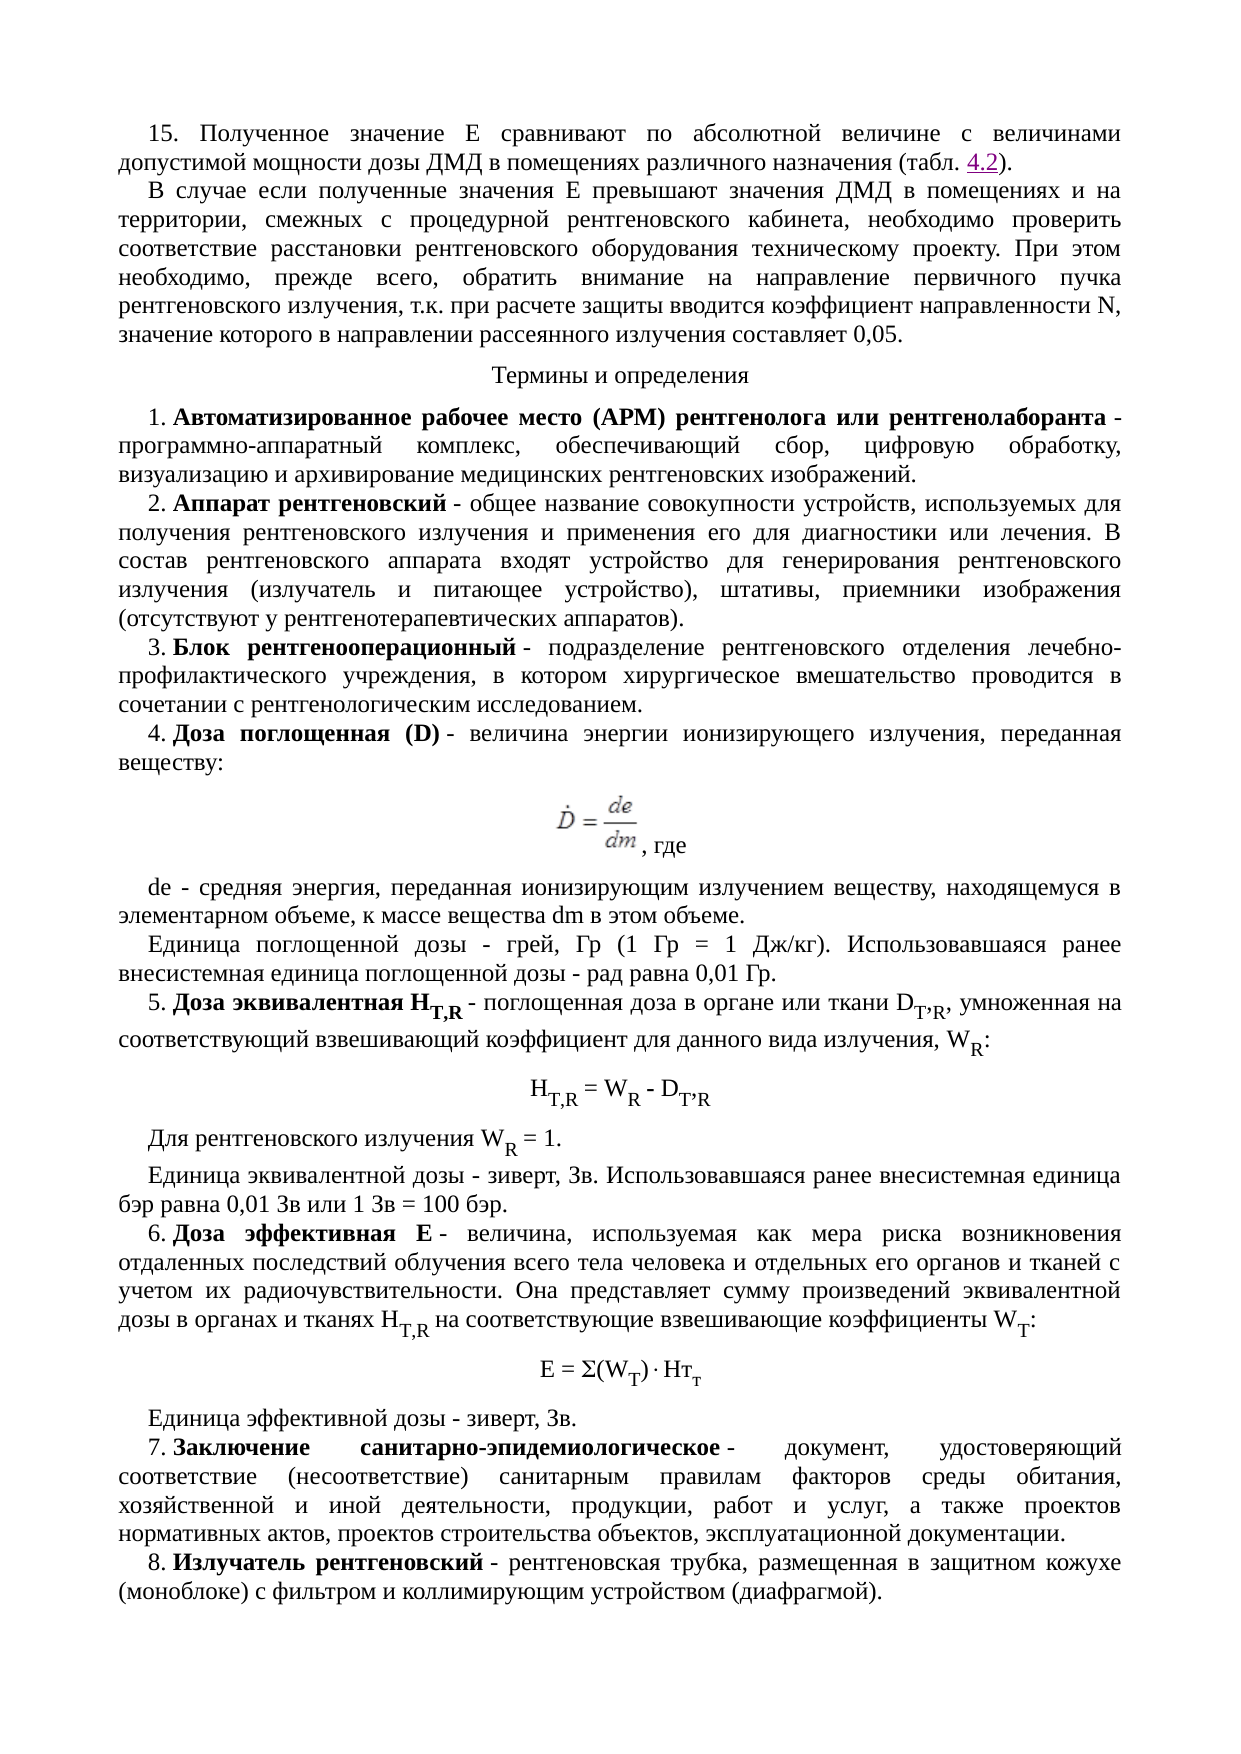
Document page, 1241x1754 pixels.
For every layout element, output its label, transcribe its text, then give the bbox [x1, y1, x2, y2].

text 4. Доза поглощенная (D) - величина энергии ионизирующего излучения, переданная веществу: [118, 718, 1122, 776]
picture [553, 788, 642, 854]
text 5. Доза эквивалентная HT,R - поглощенная доза в органе или ткани DТ,R, умноженная на соответствующий взвешивающий коэффициент для данного вида излучения, WR: [118, 987, 1122, 1061]
text de - средняя энергия, переданная ионизирующим излучением веществу, находящемуся в элементарном объеме, к массе вещества dm в этом объеме. [118, 872, 1122, 929]
text 15. Полученное значение Е сравнивают по абсолютной величине с величинами допустимой мощности дозы ДМД в помещениях различного назначения (табл. 4.2). [118, 118, 1122, 176]
text Единица поглощенной дозы - грей, Гр (1 Гр = 1 Дж/кг). Использовавшаяся ранее внесистемная единица поглощенной дозы - рад равна 0,01 Гр. [118, 929, 1122, 987]
text Единица эквивалентной дозы - зиверт, Зв. Использовавшаяся ранее внесистемная единица бэр равна 0,01 Зв или 1 Зв = 100 бэр. [118, 1160, 1122, 1218]
text 7. Заключение санитарно-эпидемиологическое - документ, удостоверяющий соответствие (несоответствие) санитарным правилам факторов среды обитания, хозяйственной и иной деятельности, продукции, работ и услуг, а также проектов нормативных актов, проектов строительства объектов, эксплуатационной документации. [118, 1432, 1122, 1547]
text Для рентгеновского излучения WR = 1. [118, 1123, 1122, 1160]
text , где [118, 788, 1122, 859]
text 8. Излучатель рентгеновский - рентгеновская трубка, размещенная в защитном кожухе (моноблоке) с фильтром и коллимирующим устройством (диафрагмой). [118, 1547, 1122, 1605]
text 1. Автоматизированное рабочее место (АРМ) рентгенолога или рентгенолаборанта - программно-аппаратный комплекс, обеспечивающий сбор, цифровую обработку, визуализацию и архивирование медицинских рентгеновских изображений. [118, 402, 1122, 488]
text 6. Доза эффективная Е - величина, используемая как мера риска возникновения отдаленных последствий облучения всего тела человека и отдельных его органов и тканей с учетом их радиочувствительности. Она представляет сумму произведений эквивалентной дозы в органах и тканях HT,R на соответствующие взвешивающие коэффициенты WT: [118, 1218, 1122, 1341]
text Е = S(WT)×Hтт [118, 1354, 1122, 1391]
text В случае если полученные значения Е превышают значения ДМД в помещениях и на территории, смежных с процедурной рентгеновского кабинета, необходимо проверить соответствие расстановки рентгеновского оборудования техническому проекту. При этом необходимо, прежде всего, обратить внимание на направление первичного пучка рентгеновского излучения, т.к. при расчете защиты вводится коэффициент направленности N, значение которого в направлении рассеянного излучения составляет 0,05. [118, 176, 1122, 348]
text 3. Блок рентгенооперационный - подразделение рентгеновского отделения лечебно-профилактического учреждения, в котором хирургическое вмешательство проводится в сочетании с рентгенологическим исследованием. [118, 632, 1122, 718]
subtitle Термины и определения [118, 361, 1122, 389]
text 2. Аппарат рентгеновский - общее название совокупности устройств, используемых для получения рентгеновского излучения и применения его для диагностики или лечения. В состав рентгеновского аппарата входят устройство для генерирования рентгеновского излучения (излучатель и питающее устройство), штативы, приемники изображения (отсутствуют у рентгенотерапевтических аппаратов). [118, 488, 1122, 632]
text HT,R = WR - DТ,R [118, 1073, 1122, 1111]
text Единица эффективной дозы - зиверт, Зв. [118, 1403, 1122, 1432]
